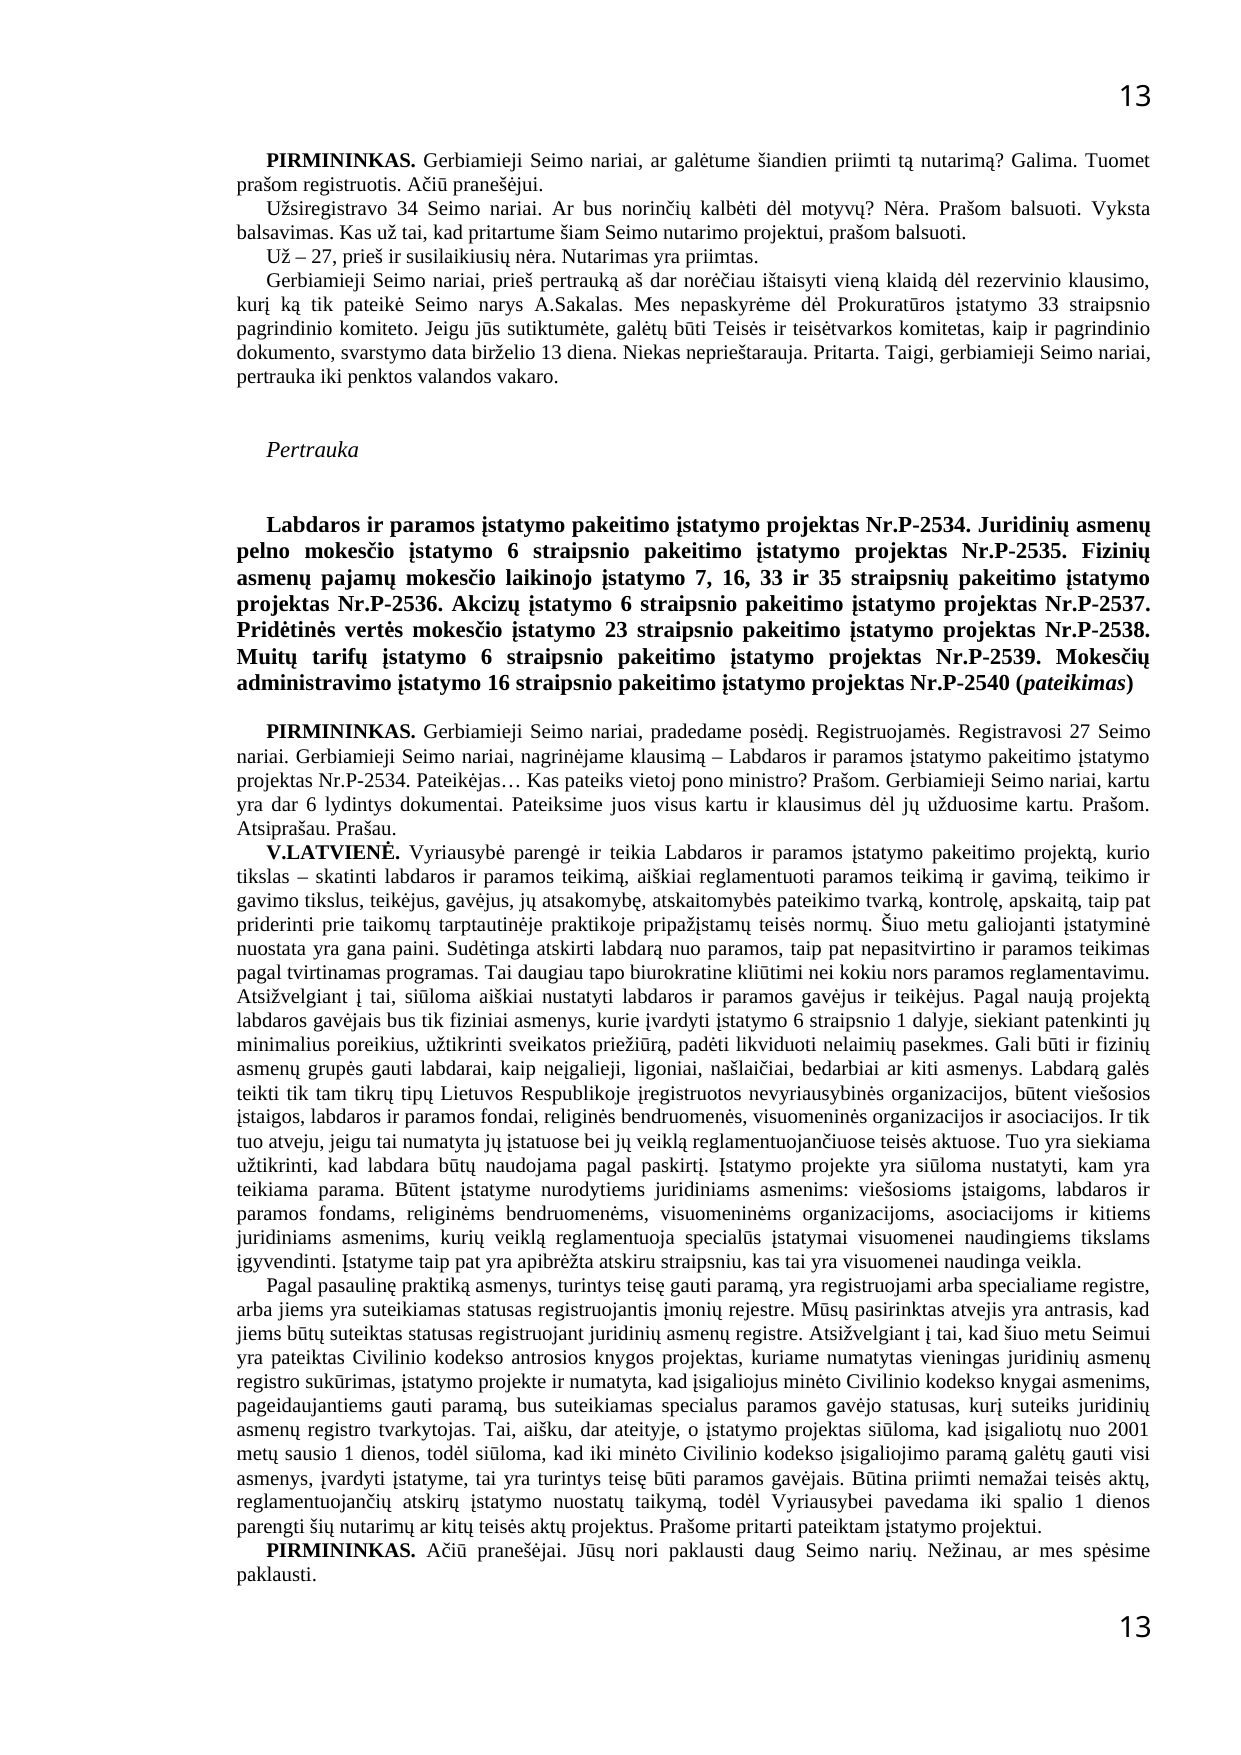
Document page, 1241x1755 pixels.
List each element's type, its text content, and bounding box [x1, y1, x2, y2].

text PIRMININKAS. Gerbiamieji Seimo nariai, ar galėtume šiandien priimti tą nutarimą? Galima. Tuomet prašom registruotis. Ačiū pranešėjui. [236, 148, 1152, 196]
text Gerbiamieji Seimo nariai, prieš pertrauką aš dar norėčiau ištaisyti vieną klaidą dėl rezervinio klausimo, kurį ką tik pateikė Seimo narys A.Sakalas. Mes nepaskyrėme dėl Prokuratūros įstatymo 33 straipsnio pagrindinio komiteto. Jeigu jūs sutiktumėte, galėtų būti Teisės ir teisėtvarkos komitetas, kaip ir pagrindinio dokumento, svarstymo data birželio 13 diena. Niekas neprieštarauja. Pritarta. Taigi, gerbiamieji Seimo nariai, pertrauka iki penktos valandos vakaro. [236, 268, 1152, 388]
text PIRMININKAS. Gerbiamieji Seimo nariai, pradedame posėdį. Registruojamės. Registravosi 27 Seimo nariai. Gerbiamieji Seimo nariai, nagrinėjame klausimą – Labdaros ir paramos įstatymo pakeitimo įstatymo projektas Nr.P-2534. Pateikėjas… Kas pateiks vietoj pono ministro? Prašom. Gerbiamieji Seimo nariai, kartu yra dar 6 lydintys dokumentai. Pateiksime juos visus kartu ir klausimus dėl jų užduosime kartu. Prašom. Atsiprašau. Prašau. [236, 719, 1152, 840]
text Labdaros ir paramos įstatymo pakeitimo įstatymo projektas Nr.P-2534. Juridinių asmenų pelno mokesčio įstatymo 6 straipsnio pakeitimo įstatymo projektas Nr.P-2535. Fizinių asmenų pajamų mokesčio laikinojo įstatymo 7, 16, 33 ir 35 straipsnių pakeitimo įstatymo projektas Nr.P-2536. Akcizų įstatymo 6 straipsnio pakeitimo įstatymo projektas Nr.P-2537. Pridėtinės vertės mokesčio įstatymo 23 straipsnio pakeitimo įstatymo projektas Nr.P-2538. Muitų tarifų įstatymo 6 straipsnio pakeitimo įstatymo projektas Nr.P-2539. Mokesčių administravimo įstatymo 16 straipsnio pakeitimo įstatymo projektas Nr.P-2540 (pateikimas) [236, 511, 1152, 695]
text Už – 27, prieš ir susilaikiusių nėra. Nutarimas yra priimtas. [236, 244, 1152, 268]
text Pertrauka [236, 436, 1152, 463]
text Užsiregistravo 34 Seimo nariai. Ar bus norinčių kalbėti dėl motyvų? Nėra. Prašom balsuoti. Vyksta balsavimas. Kas už tai, kad pritartume šiam Seimo nutarimo projektui, prašom balsuoti. [236, 196, 1152, 244]
text V.LATVIENĖ. Vyriausybė parengė ir teikia Labdaros ir paramos įstatymo pakeitimo projektą, kurio tikslas – skatinti labdaros ir paramos teikimą, aiškiai reglamentuoti paramos teikimą ir gavimą, teikimo ir gavimo tikslus, teikėjus, gavėjus, jų atsakomybę, atskaitomybės pateikimo tvarką, kontrolę, apskaitą, taip pat priderinti prie taikomų tarptautinėje praktikoje pripažįstamų teisės normų. Šiuo metu galiojanti įstatyminė nuostata yra gana paini. Sudėtinga atskirti labdarą nuo paramos, taip pat nepasitvirtino ir paramos teikimas pagal tvirtinamas programas. Tai daugiau tapo biurokratine kliūtimi nei kokiu nors paramos reglamentavimu. Atsižvelgiant į tai, siūloma aiškiai nustatyti labdaros ir paramos gavėjus ir teikėjus. Pagal naują projektą labdaros gavėjais bus tik fiziniai asmenys, kurie įvardyti įstatymo 6 straipsnio 1 dalyje, siekiant patenkinti jų minimalius poreikius, užtikrinti sveikatos priežiūrą, padėti likviduoti nelaimių pasekmes. Gali būti ir fizinių asmenų grupės gauti labdarai, kaip neįgalieji, ligoniai, našlaičiai, bedarbiai ar kiti asmenys. Labdarą galės teikti tik tam tikrų tipų Lietuvos Respublikoje įregistruotos nevyriausybinės organizacijos, būtent viešosios įstaigos, labdaros ir paramos fondai, religinės bendruomenės, visuomeninės organizacijos ir asociacijos. Ir tik tuo atveju, jeigu tai numatyta jų įstatuose bei jų veiklą reglamentuojančiuose teisės aktuose. Tuo yra siekiama užtikrinti, kad labdara būtų naudojama pagal paskirtį. Įstatymo projekte yra siūloma nustatyti, kam yra teikiama parama. Būtent įstatyme nurodytiems juridiniams asmenims: viešosioms įstaigoms, labdaros ir paramos fondams, religinėms bendruomenėms, visuomeninėms organizacijoms, asociacijoms ir kitiems juridiniams asmenims, kurių veiklą reglamentuoja specialūs įstatymai visuomenei naudingiems tikslams įgyvendinti. Įstatyme taip pat yra apibrėžta atskiru straipsniu, kas tai yra visuomenei naudinga veikla. [236, 840, 1152, 1273]
text PIRMININKAS. Ačiū pranešėjai. Jūsų nori paklausti daug Seimo narių. Nežinau, ar mes spėsime paklausti. [236, 1538, 1152, 1586]
text Pagal pasaulinę praktiką asmenys, turintys teisę gauti paramą, yra registruojami arba specialiame registre, arba jiems yra suteikiamas statusas registruojantis įmonių rejestre. Mūsų pasirinktas atvejis yra antrasis, kad jiems būtų suteiktas statusas registruojant juridinių asmenų registre. Atsižvelgiant į tai, kad šiuo metu Seimui yra pateiktas Civilinio kodekso antrosios knygos projektas, kuriame numatytas vieningas juridinių asmenų registro sukūrimas, įstatymo projekte ir numatyta, kad įsigaliojus minėto Civilinio kodekso knygai asmenims, pageidaujantiems gauti paramą, bus suteikiamas specialus paramos gavėjo statusas, kurį suteiks juridinių asmenų registro tvarkytojas. Tai, aišku, dar ateityje, o įstatymo projektas siūloma, kad įsigaliotų nuo 2001 metų sausio 1 dienos, todėl siūloma, kad iki minėto Civilinio kodekso įsigaliojimo paramą galėtų gauti visi asmenys, įvardyti įstatyme, tai yra turintys teisę būti paramos gavėjais. Būtina priimti nemažai teisės aktų, reglamentuojančių atskirų įstatymo nuostatų taikymą, todėl Vyriausybei pavedama iki spalio 1 dienos parengti šių nutarimų ar kitų teisės aktų projektus. Prašome pritarti pateiktam įstatymo projektui. [236, 1273, 1152, 1538]
